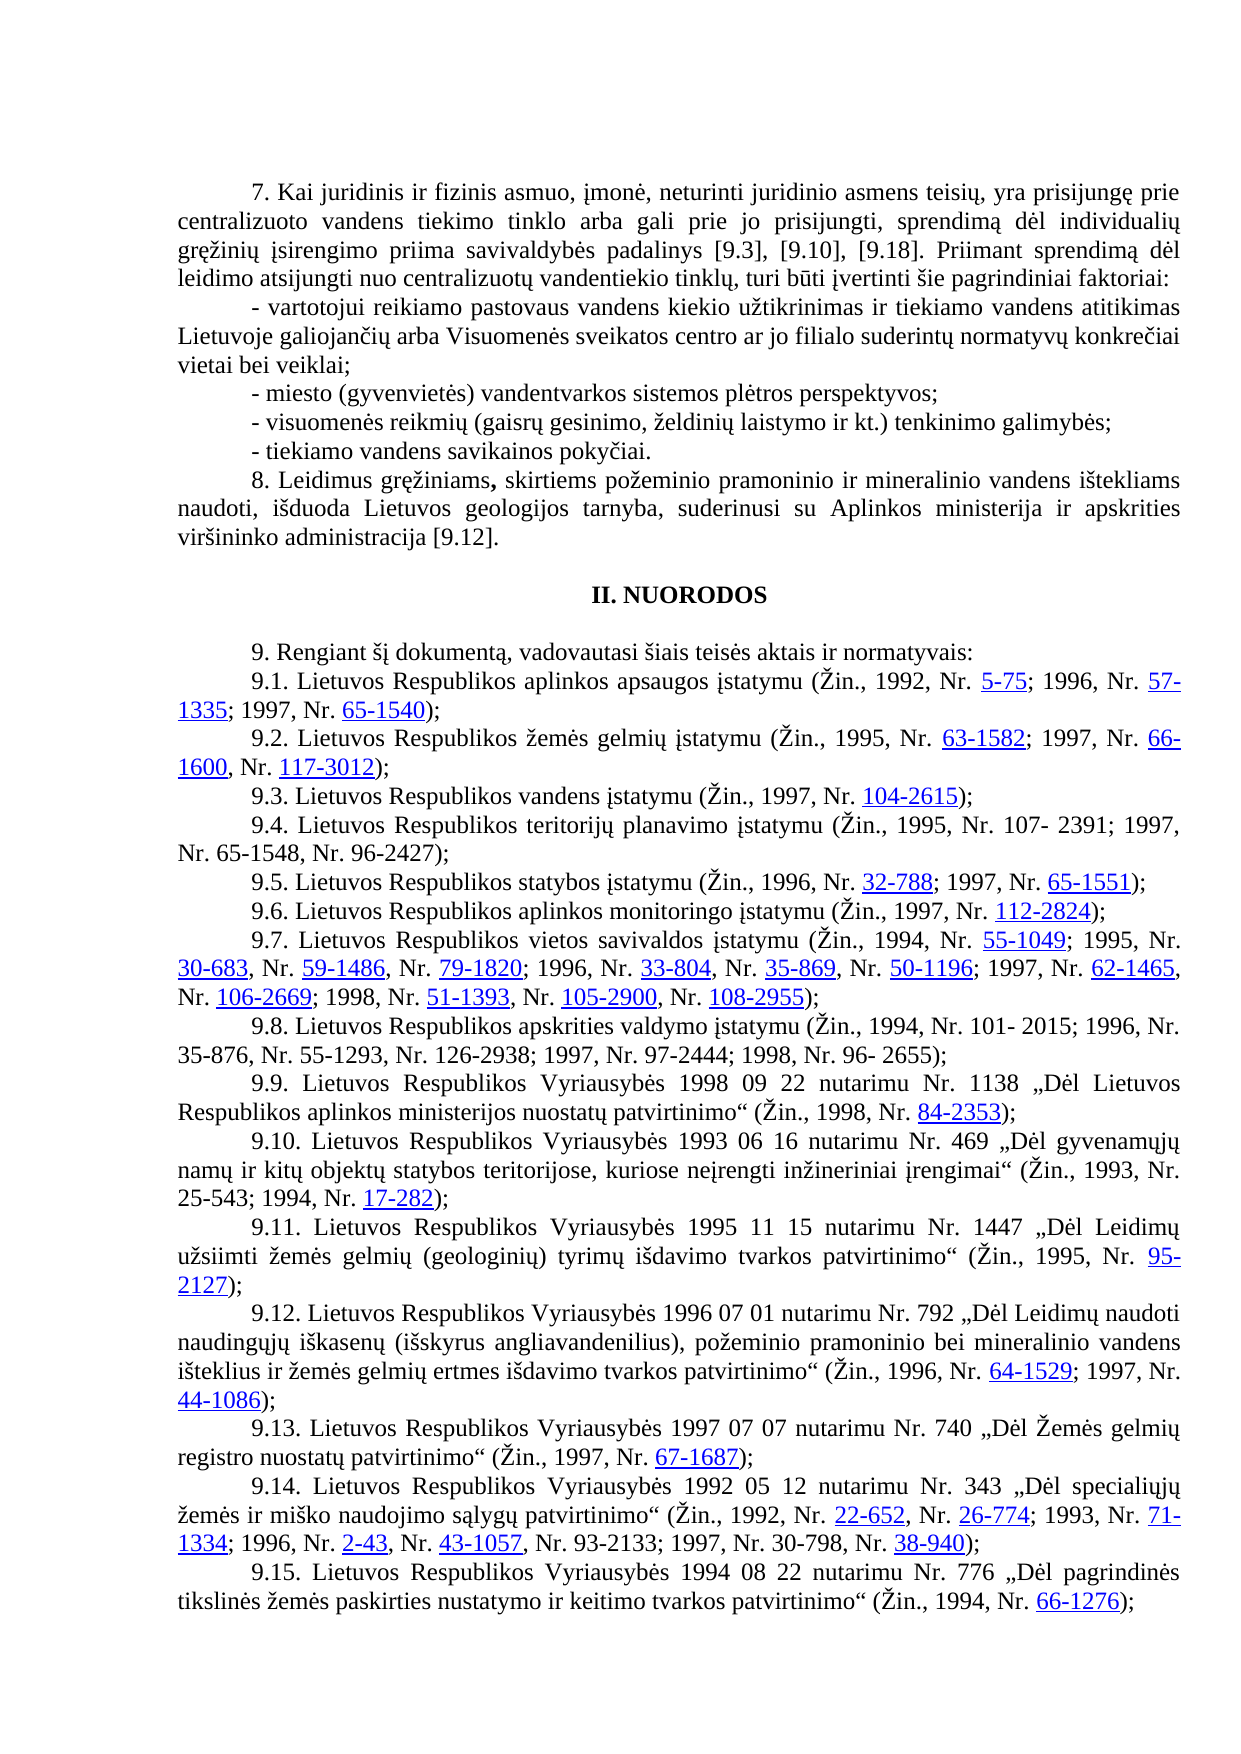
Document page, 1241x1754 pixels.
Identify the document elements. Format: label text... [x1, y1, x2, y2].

text 9.9. Lietuvos Respublikos Vyriausybės 1998 09 22 nutarimu Nr. 1138 „Dėl Lietuvos Respublikos aplinkos ministerijos nuostatų patvirtinimo“ (Žin., 1998, Nr. 84-2353); [177, 1068, 1181, 1126]
text - vartotojui reikiamo pastovaus vandens kiekio užtikrinimas ir tiekiamo vandens atitikimas Lietuvoje galiojančių arba Visuomenės sveikatos centro ar jo filialo suderintų normatyvų konkrečiai vietai bei veiklai; [177, 292, 1181, 378]
text 9.1. Lietuvos Respublikos aplinkos apsaugos įstatymu (Žin., 1992, Nr. 5-75; 1996, Nr. 57-1335; 1997, Nr. 65-1540); [177, 666, 1181, 723]
text 9.10. Lietuvos Respublikos Vyriausybės 1993 06 16 nutarimu Nr. 469 „Dėl gyvenamųjų namų ir kitų objektų statybos teritorijose, kuriose neįrengti inžineriniai įrengimai“ (Žin., 1993, Nr. 25-543; 1994, Nr. 17-282); [177, 1126, 1181, 1212]
text II. NUORODOS [177, 580, 1181, 608]
text 9.12. Lietuvos Respublikos Vyriausybės 1996 07 01 nutarimu Nr. 792 „Dėl Leidimų naudoti naudingųjų iškasenų (išskyrus angliavandenilius), požeminio pramoninio bei mineralinio vandens išteklius ir žemės gelmių ertmes išdavimo tvarkos patvirtinimo“ (Žin., 1996, Nr. 64-1529; 1997, Nr. 44-1086); [177, 1298, 1181, 1413]
text 9.4. Lietuvos Respublikos teritorijų planavimo įstatymu (Žin., 1995, Nr. 107- 2391; 1997, Nr. 65-1548, Nr. 96-2427); [177, 810, 1181, 867]
text 9.2. Lietuvos Respublikos žemės gelmių įstatymu (Žin., 1995, Nr. 63-1582; 1997, Nr. 66-1600, Nr. 117-3012); [177, 723, 1181, 781]
text 7. Kai juridinis ir fizinis asmuo, įmonė, neturinti juridinio asmens teisių, yra prisijungę prie centralizuoto vandens tiekimo tinklo arba gali prie jo prisijungti, sprendimą dėl individualių gręžinių įsirengimo priima savivaldybės padalinys [9.3], [9.10], [9.18]. Priimant sprendimą dėl leidimo atsijungti nuo centralizuotų vandentiekio tinklų, turi būti įvertinti šie pagrindiniai faktoriai: [177, 177, 1181, 292]
text - visuomenės reikmių (gaisrų gesinimo, želdinių laistymo ir kt.) tenkinimo galimybės; [177, 407, 1181, 436]
text 9.6. Lietuvos Respublikos aplinkos monitoringo įstatymu (Žin., 1997, Nr. 112-2824); [177, 896, 1181, 925]
text 9. Rengiant šį dokumentą, vadovautasi šiais teisės aktais ir normatyvais: [177, 637, 1181, 666]
text 9.3. Lietuvos Respublikos vandens įstatymu (Žin., 1997, Nr. 104-2615); [177, 781, 1181, 810]
text 9.13. Lietuvos Respublikos Vyriausybės 1997 07 07 nutarimu Nr. 740 „Dėl Žemės gelmių registro nuostatų patvirtinimo“ (Žin., 1997, Nr. 67-1687); [177, 1413, 1181, 1471]
text 9.15. Lietuvos Respublikos Vyriausybės 1994 08 22 nutarimu Nr. 776 „Dėl pagrindinės tikslinės žemės paskirties nustatymo ir keitimo tvarkos patvirtinimo“ (Žin., 1994, Nr. 66-1276); [177, 1557, 1181, 1615]
text 9.5. Lietuvos Respublikos statybos įstatymu (Žin., 1996, Nr. 32-788; 1997, Nr. 65-1551); [177, 867, 1181, 896]
text 9.7. Lietuvos Respublikos vietos savivaldos įstatymu (Žin., 1994, Nr. 55-1049; 1995, Nr. 30-683, Nr. 59-1486, Nr. 79-1820; 1996, Nr. 33-804, Nr. 35-869, Nr. 50-1196; 1997, Nr. 62-1465, Nr. 106-2669; 1998, Nr. 51-1393, Nr. 105-2900, Nr. 108-2955); [177, 925, 1181, 1011]
text - miesto (gyvenvietės) vandentvarkos sistemos plėtros perspektyvos; [177, 378, 1181, 407]
text 9.14. Lietuvos Respublikos Vyriausybės 1992 05 12 nutarimu Nr. 343 „Dėl specialiųjų žemės ir miško naudojimo sąlygų patvirtinimo“ (Žin., 1992, Nr. 22-652, Nr. 26-774; 1993, Nr. 71-1334; 1996, Nr. 2-43, Nr. 43-1057, Nr. 93-2133; 1997, Nr. 30-798, Nr. 38-940); [177, 1471, 1181, 1557]
text - tiekiamo vandens savikainos pokyčiai. [177, 436, 1181, 465]
text 9.8. Lietuvos Respublikos apskrities valdymo įstatymu (Žin., 1994, Nr. 101- 2015; 1996, Nr. 35-876, Nr. 55-1293, Nr. 126-2938; 1997, Nr. 97-2444; 1998, Nr. 96- 2655); [177, 1011, 1181, 1068]
text 8. Leidimus gręžiniams, skirtiems požeminio pramoninio ir mineralinio vandens ištekliams naudoti, išduoda Lietuvos geologijos tarnyba, suderinusi su Aplinkos ministerija ir apskrities viršininko administracija [9.12]. [177, 465, 1181, 551]
text 9.11. Lietuvos Respublikos Vyriausybės 1995 11 15 nutarimu Nr. 1447 „Dėl Leidimų užsiimti žemės gelmių (geologinių) tyrimų išdavimo tvarkos patvirtinimo“ (Žin., 1995, Nr. 95-2127); [177, 1212, 1181, 1298]
